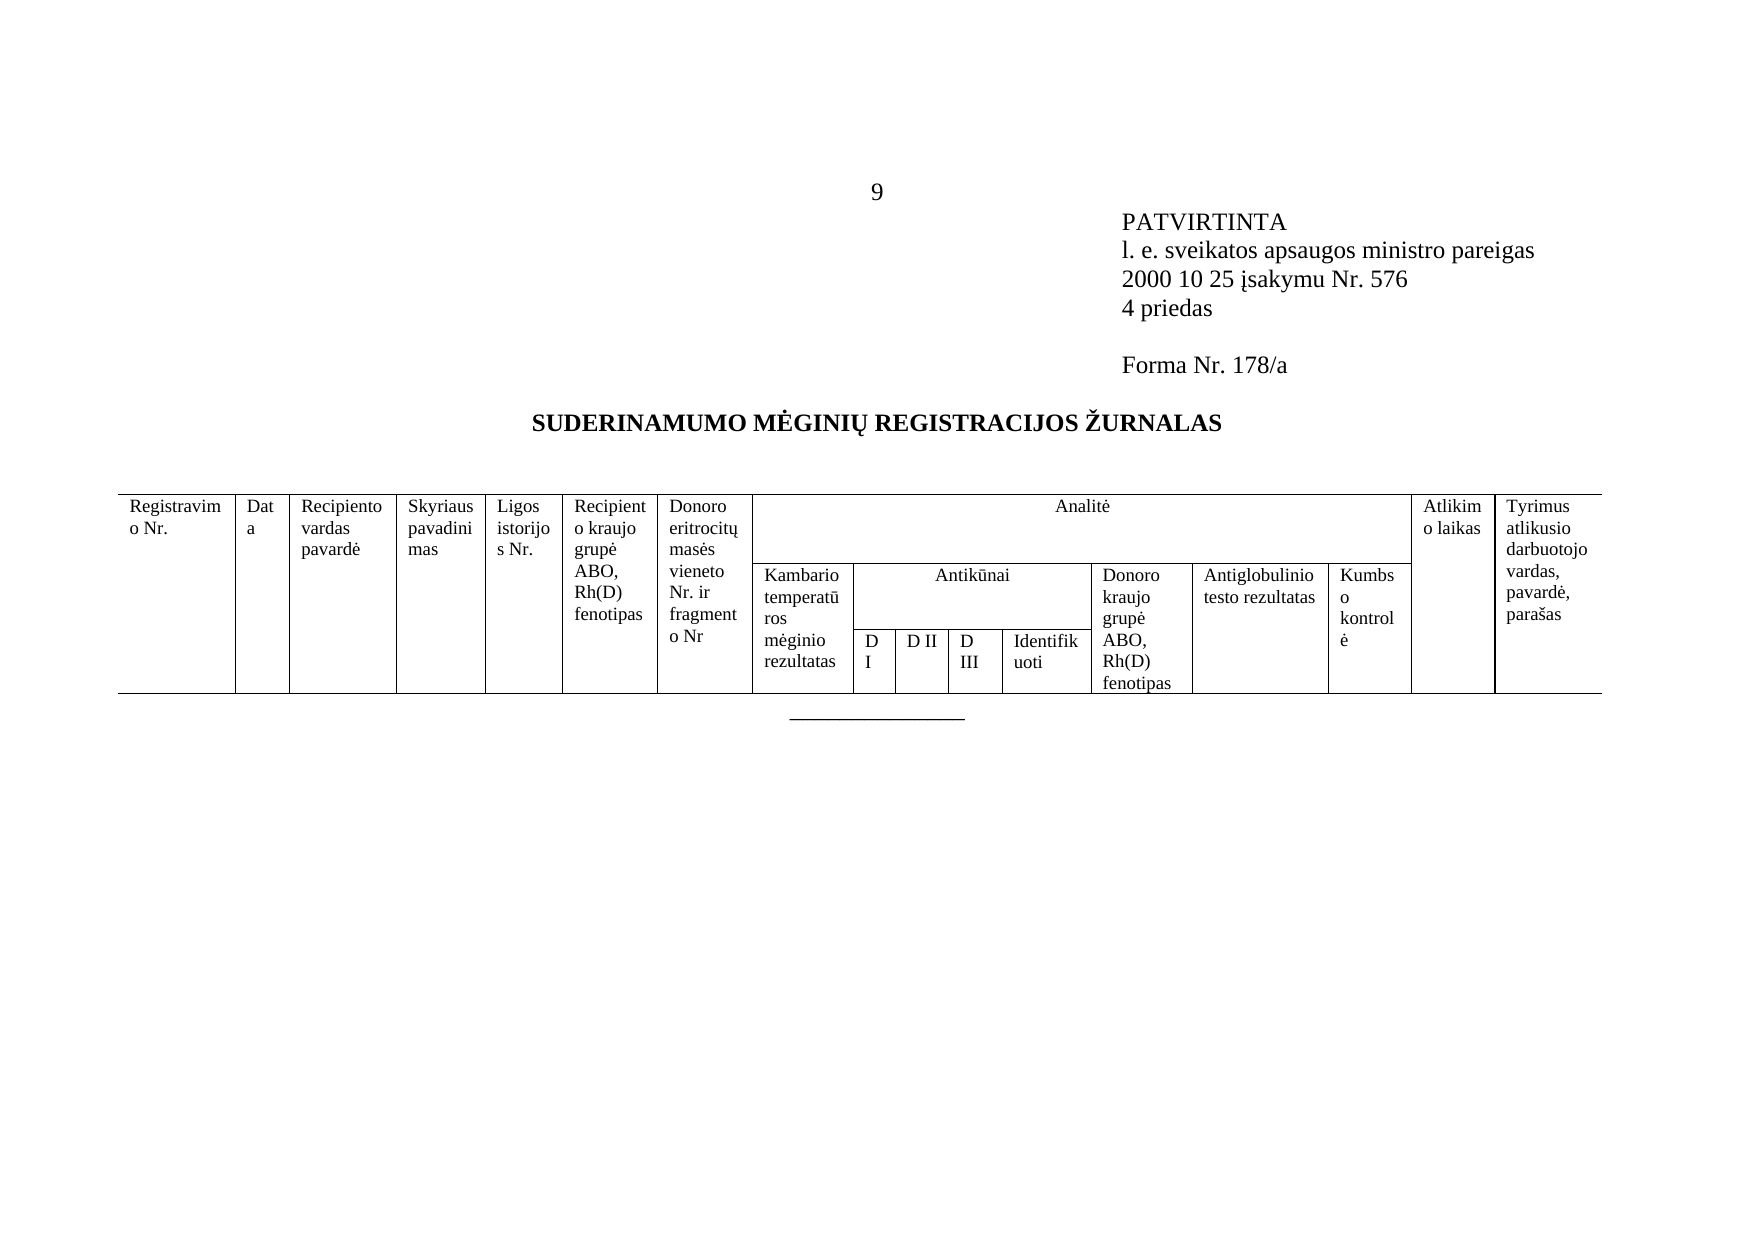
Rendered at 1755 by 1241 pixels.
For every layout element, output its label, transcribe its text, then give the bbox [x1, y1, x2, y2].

table_header Atlikimo laikas [1412, 495, 1494, 693]
table_cell D II [896, 630, 948, 693]
table_cell Identifikuoti [1003, 630, 1091, 693]
table_header Recipiento kraujo grupė ABO, Rh(D) fenotipas [563, 495, 657, 693]
table_header Registravimo Nr. [118, 495, 235, 693]
table_header Skyriaus pavadinimas [397, 495, 485, 693]
table_header Donoro eritrocitų masės vieneto Nr. ir fragmento Nr [658, 495, 752, 693]
table_header Data [236, 495, 289, 693]
text l. e. sveikatos apsaugos ministro pareigas [118, 235, 1636, 264]
table_header Recipiento vardas pavardė [290, 495, 396, 693]
text Forma Nr. 178/a [118, 350, 1636, 379]
table_cell D III [949, 630, 1002, 693]
text SUDERINAMUMO MĖGINIŲ REGISTRACIJOS ŽURNALAS [118, 408, 1636, 437]
table_cell Antiglobulinio testo rezultatas [1193, 564, 1328, 693]
table_cell Antikūnai [854, 564, 1091, 628]
table_cell Kambario temperatūros mėginio rezultatas [753, 564, 853, 693]
text 4 priedas [118, 293, 1636, 322]
table_header Analitė [753, 495, 1411, 563]
table_cell D I [854, 630, 895, 693]
table_header Ligos istorijos Nr. [486, 495, 562, 693]
text PATVIRTINTA [1122, 207, 1636, 235]
table_cell Donoro kraujo grupė ABO, Rh(D) fenotipas [1092, 564, 1192, 693]
text 2000 10 25 įsakymu Nr. 576 [118, 264, 1636, 293]
table_header Tyrimus atlikusio darbuotojo vardas, pavardė, parašas [1496, 495, 1602, 693]
table_cell Kumbso kontrolė [1329, 564, 1411, 693]
text ______________ [118, 694, 1636, 723]
